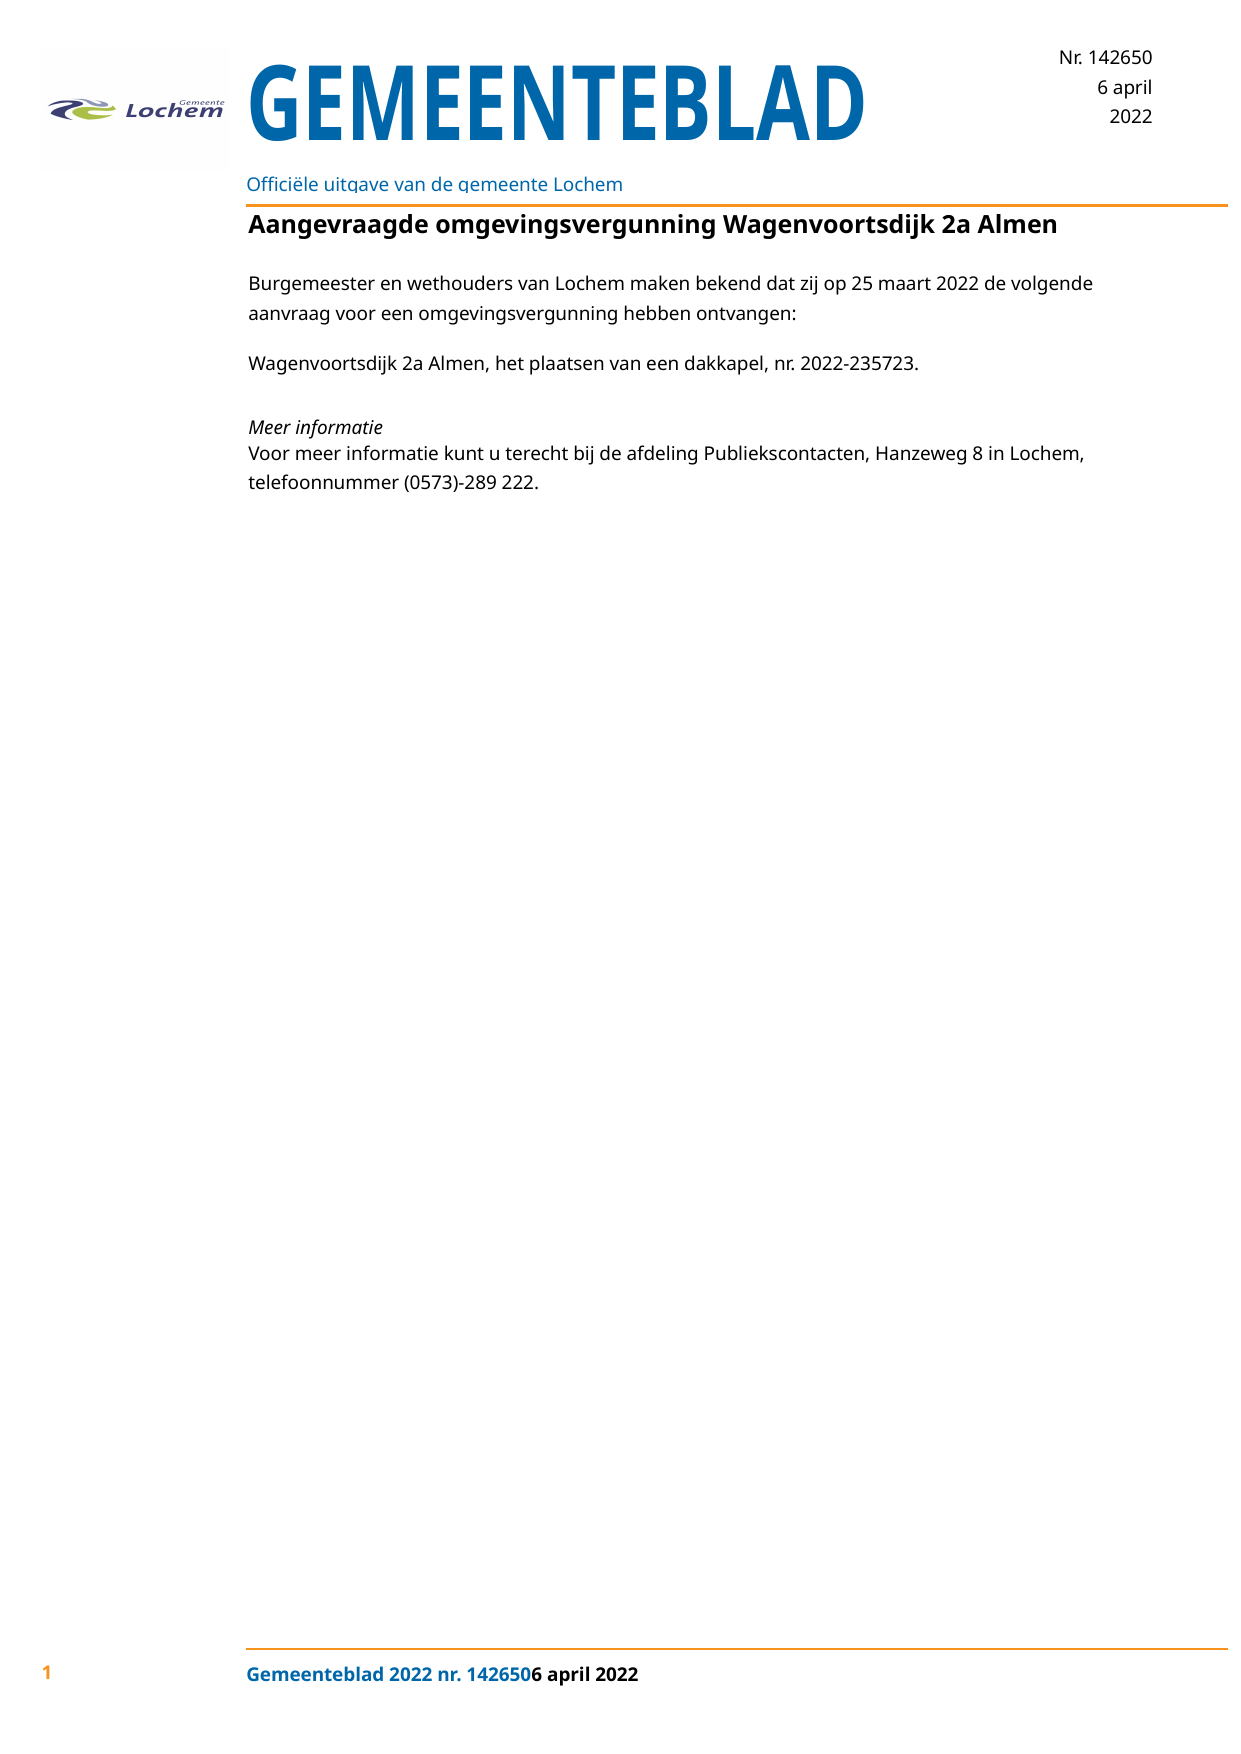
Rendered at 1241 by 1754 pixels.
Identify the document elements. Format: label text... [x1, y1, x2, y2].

text Wagenvoortsdijk 2a Almen, het plaatsen van een dakkapel, nr. 2022-235723. [248, 350, 1152, 376]
text Meer informatie [248, 414, 1152, 440]
text Aangevraagde omgevingsvergunning Wagenvoortsdijk 2a Almen [248, 207, 1152, 241]
text Voor meer informatie kunt u terecht bij de afdeling Publiekscontacten, Hanzeweg 8 in Lochem, telefoonnummer (0573)-289 222. [248, 440, 1152, 495]
text Burgemeester en wethouders van Lochem maken bekend dat zij op 25 maart 2022 de volgende aanvraag voor een omgevingsvergunning hebben ontvangen: [248, 270, 1152, 326]
picture [41, 47, 231, 172]
